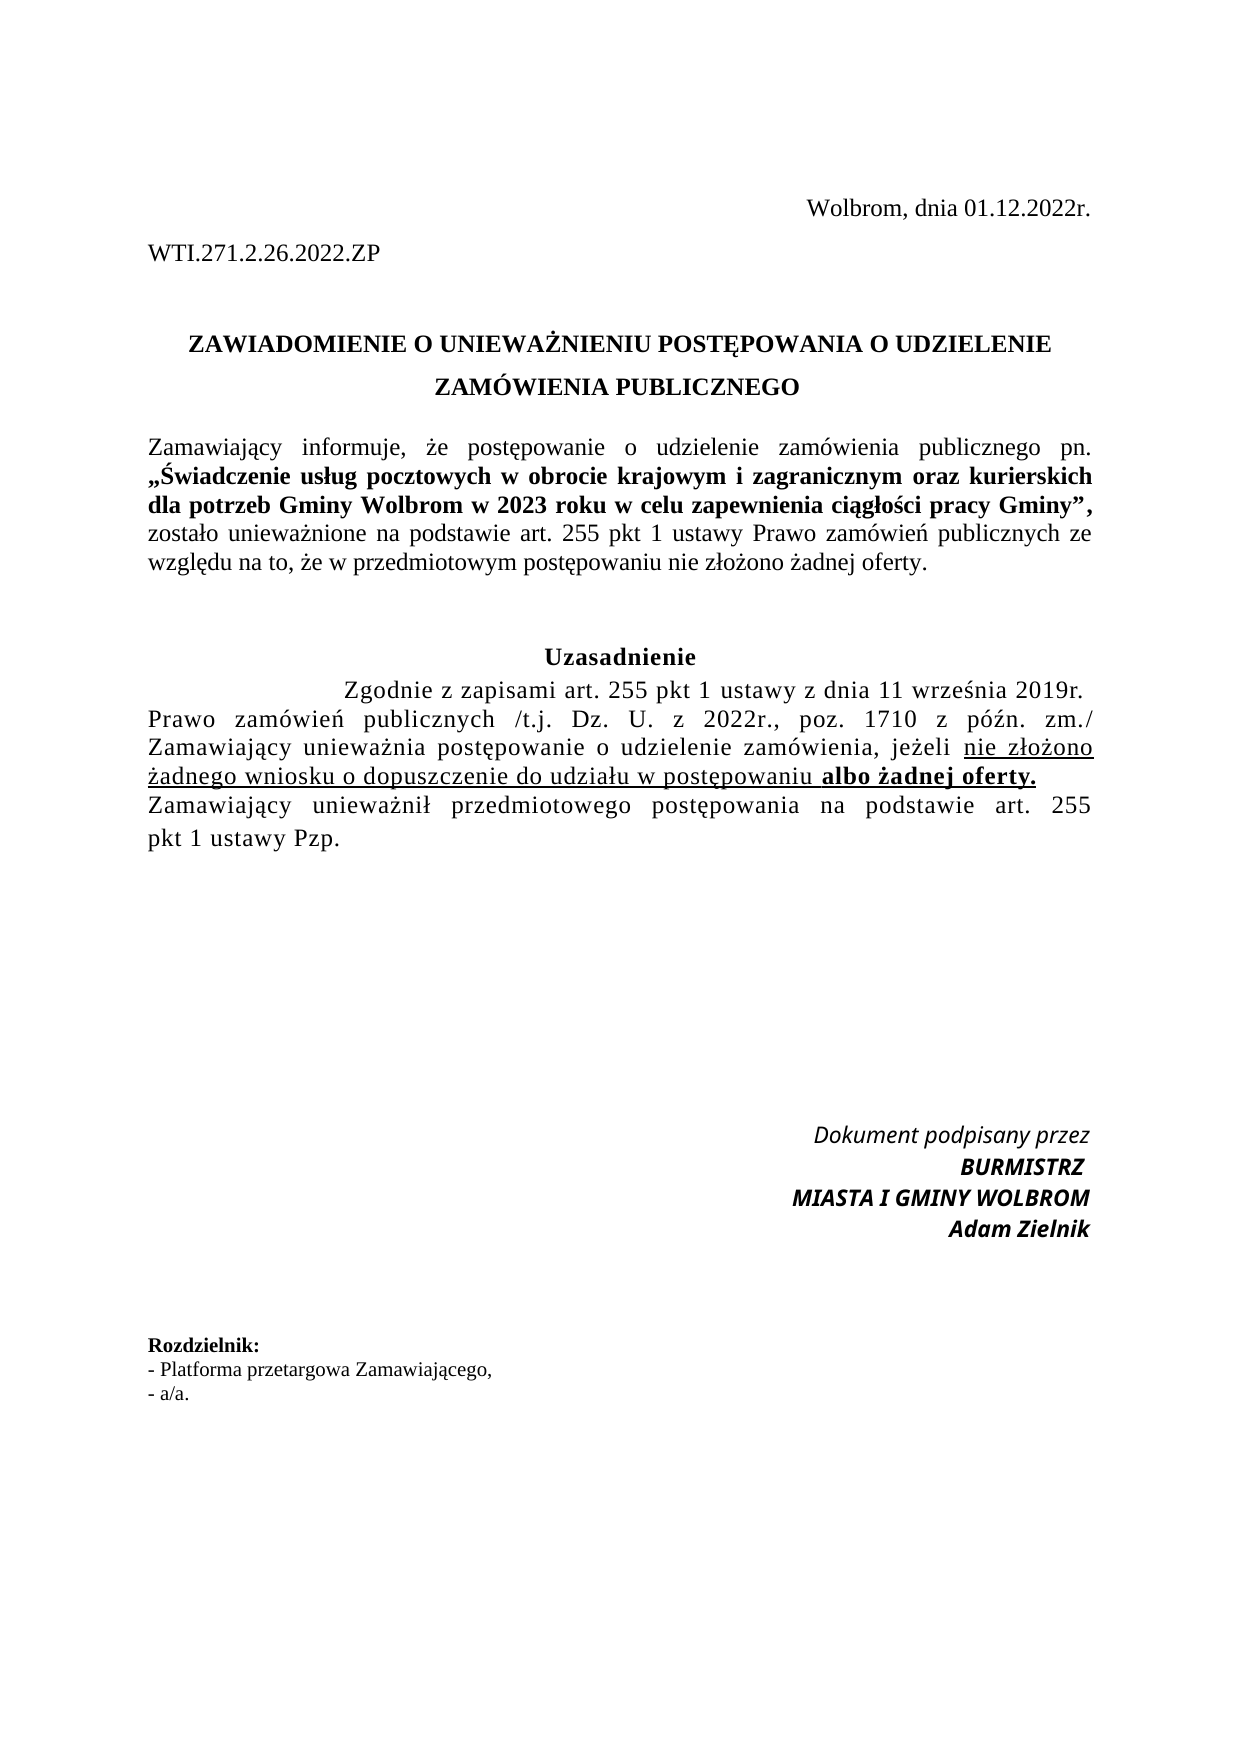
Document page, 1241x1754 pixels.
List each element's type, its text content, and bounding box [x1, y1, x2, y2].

text Adam Zielnik [148, 1213, 1093, 1244]
text Zamawiający unieważnił przedmiotowego postępowania na podstawie art. 255 pkt 1 ustawy Pzp. [148, 790, 1093, 852]
text ZAWIADOMIENIE O UNIEWAŻNIENIU POSTĘPOWANIA O UDZIELENIE ZAMÓWIENIA PUBLICZNEGO [148, 329, 1093, 401]
text WTI.271.2.26.2022.ZP [148, 238, 1093, 267]
text Rozdzielnik: - Platforma przetargowa Zamawiającego, - a/a. [148, 1333, 1093, 1405]
text Dokument podpisany przez [148, 1119, 1093, 1151]
text Zgodnie z zapisami art. 255 pkt 1 ustawy z dnia 11 września 2019r. Prawo zamówień publicznych /t.j. Dz. U. z 2022r., poz. 1710 z późn. zm./ Zamawiający unieważnia postępowanie o udzielenie zamówienia, jeżeli nie złożono żadnego wniosku o dopuszczenie do udziału w postępowaniu albo żadnej oferty. [148, 675, 1093, 790]
list Zamawiający informuje, że postępowanie o udzielenie zamówienia publicznego pn. „Świadczenie usług pocztowych w obrocie krajowym i zagranicznym oraz kurierskich dla potrzeb Gminy Wolbrom w 2023 roku w celu zapewnienia ciągłości pracy Gminy”, zostało unieważnione na podstawie art. 255 pkt 1 ustawy Prawo zamówień publicznych ze względu na to, że w przedmiotowym postępowaniu nie złożono żadnej oferty. [148, 432, 1093, 576]
text MIASTA I GMINY WOLBROM [148, 1182, 1093, 1213]
text Wolbrom, dnia 01.12.2022r. [738, 193, 1093, 222]
text Uzasadnienie [148, 642, 1093, 671]
text BURMISTRZ [148, 1151, 1093, 1182]
